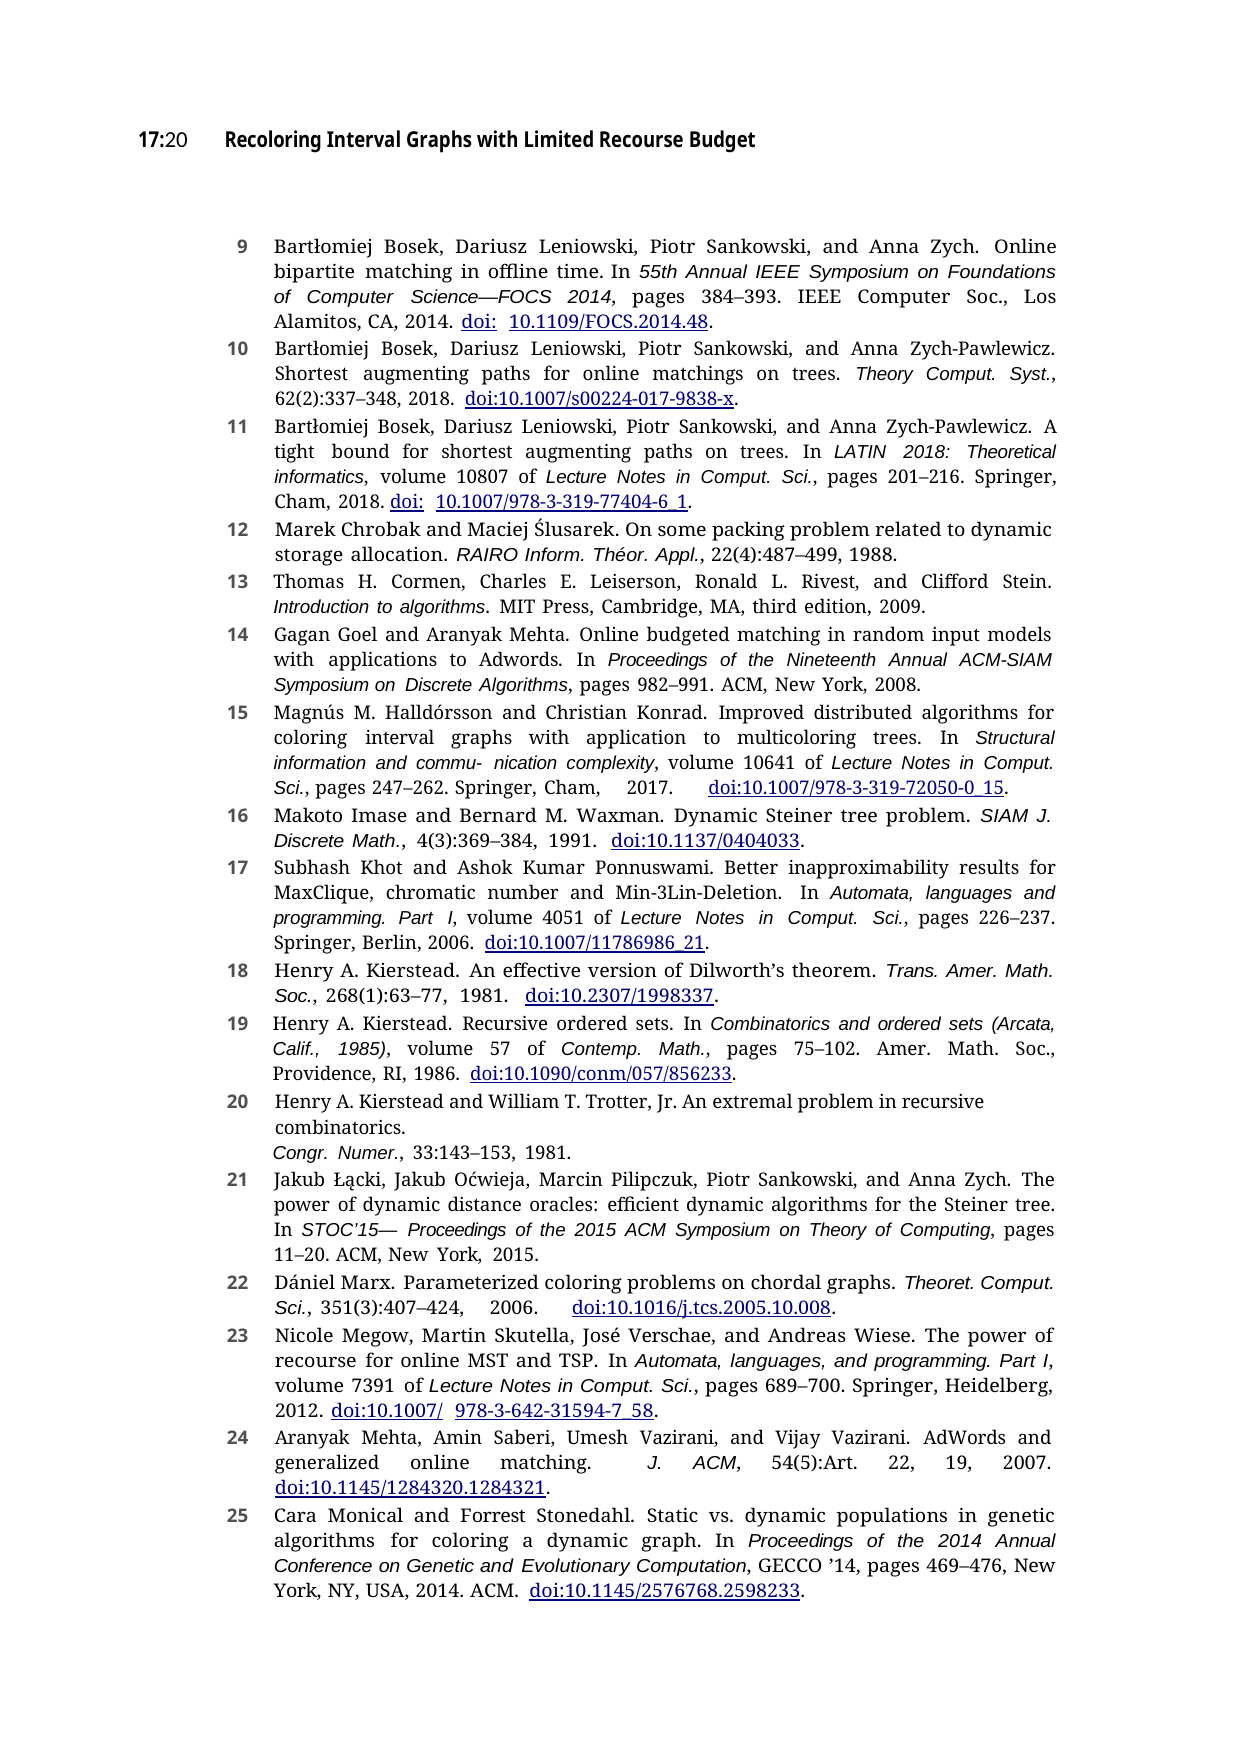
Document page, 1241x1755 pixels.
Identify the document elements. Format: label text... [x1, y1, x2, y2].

list Henry A. Kierstead. Recursive ordered sets. In Combinatorics and ordered sets (Arcata, Calif., 1985), volume 57 of Contemp. Math., pages 75–102. Amer. Math. Soc., Providence, RI, 1986. doi:10.1090/conm/057/856233. [227, 1010, 1056, 1085]
list Subhash Khot and Ashok Kumar Ponnuswami. Better inapproximability results for MaxClique, chromatic number and Min-3Lin-Deletion. In Automata, languages and programming. Part I, volume 4051 of Lecture Notes in Comput. Sci., pages 226–237. Springer, Berlin, 2006. doi:10.1007/11786986_21. [227, 855, 1056, 955]
list Marek Chrobak and Maciej Ślusarek. On some packing problem related to dynamic storage allocation. RAIRO Inform. Théor. Appl., 22(4):487–499, 1988. [227, 516, 1052, 566]
list Henry A. Kierstead. An effective version of Dilworth’s theorem. Trans. Amer. Math. Soc., 268(1):63–77, 1981. doi:10.2307/1998337. [227, 957, 1054, 1007]
text Congr. Numer., 33:143–153, 1981. [272, 1139, 1068, 1164]
list Thomas H. Cormen, Charles E. Leiserson, Ronald L. Rivest, and Clifford Stein. Introduction to algorithms. MIT Press, Cambridge, MA, third edition, 2009. [227, 569, 1052, 619]
list Cara Monical and Forrest Stonedahl. Static vs. dynamic populations in genetic algorithms for coloring a dynamic graph. In Proceedings of the 2014 Annual Conference on Genetic and Evolutionary Computation, GECCO ’14, pages 469–476, New York, NY, USA, 2014. ACM. doi:10.1145/2576768.2598233. [227, 1502, 1056, 1602]
list Henry A. Kierstead and William T. Trotter, Jr. An extremal problem in recursive combinatorics. [227, 1087, 1068, 1139]
list Nicole Megow, Martin Skutella, José Verschae, and Andreas Wiese. The power of recourse for online MST and TSP. In Automata, languages, and programming. Part I, volume 7391 of Lecture Notes in Comput. Sci., pages 689–700. Springer, Heidelberg, 2012. doi:10.1007/ 978-3-642-31594-7_58. [227, 1322, 1054, 1422]
list Bartłomiej Bosek, Dariusz Leniowski, Piotr Sankowski, and Anna Zych-Pawlewicz. Shortest augmenting paths for online matchings on trees. Theory Comput. Syst., 62(2):337–348, 2018. doi:10.1007/s00224-017-9838-x. [227, 336, 1056, 411]
list Jakub Łącki, Jakub Oćwieja, Marcin Pilipczuk, Piotr Sankowski, and Anna Zych. The power of dynamic distance oracles: efficient dynamic algorithms for the Steiner tree. In STOC’15— Proceedings of the 2015 ACM Symposium on Theory of Computing, pages 11–20. ACM, New York, 2015. [227, 1167, 1055, 1267]
list Magnús M. Halldórsson and Christian Konrad. Improved distributed algorithms for coloring interval graphs with application to multicoloring trees. In Structural information and commu- nication complexity, volume 10641 of Lecture Notes in Comput. Sci., pages 247–262. Springer, Cham, 2017. doi:10.1007/978-3-319-72050-0_15. [227, 699, 1054, 799]
list Makoto Imase and Bernard M. Waxman. Dynamic Steiner tree problem. SIAM J. Discrete Math., 4(3):369–384, 1991. doi:10.1137/0404033. [227, 802, 1052, 852]
list Gagan Goel and Aranyak Mehta. Online budgeted matching in random input models with applications to Adwords. In Proceedings of the Nineteenth Annual ACM-SIAM Symposium on Discrete Algorithms, pages 982–991. ACM, New York, 2008. [227, 622, 1052, 697]
list Aranyak Mehta, Amin Saberi, Umesh Vazirani, and Vijay Vazirani. AdWords and generalized online matching. J. ACM, 54(5):Art. 22, 19, 2007. doi:10.1145/1284320.1284321. [227, 1425, 1052, 1500]
list Bartłomiej Bosek, Dariusz Leniowski, Piotr Sankowski, and Anna Zych-Pawlewicz. A tight bound for shortest augmenting paths on trees. In LATIN 2018: Theoretical informatics, volume 10807 of Lecture Notes in Comput. Sci., pages 201–216. Springer, Cham, 2018. doi: 10.1007/978-3-319-77404-6_1. [227, 413, 1057, 513]
list Bartłomiej Bosek, Dariusz Leniowski, Piotr Sankowski, and Anna Zych. Online bipartite matching in offline time. In 55th Annual IEEE Symposium on Foundations of Computer Science—FOCS 2014, pages 384–393. IEEE Computer Soc., Los Alamitos, CA, 2014. doi: 10.1109/FOCS.2014.48. [237, 233, 1057, 333]
list Dániel Marx. Parameterized coloring problems on chordal graphs. Theoret. Comput. Sci., 351(3):407–424, 2006. doi:10.1016/j.tcs.2005.10.008. [227, 1269, 1054, 1319]
